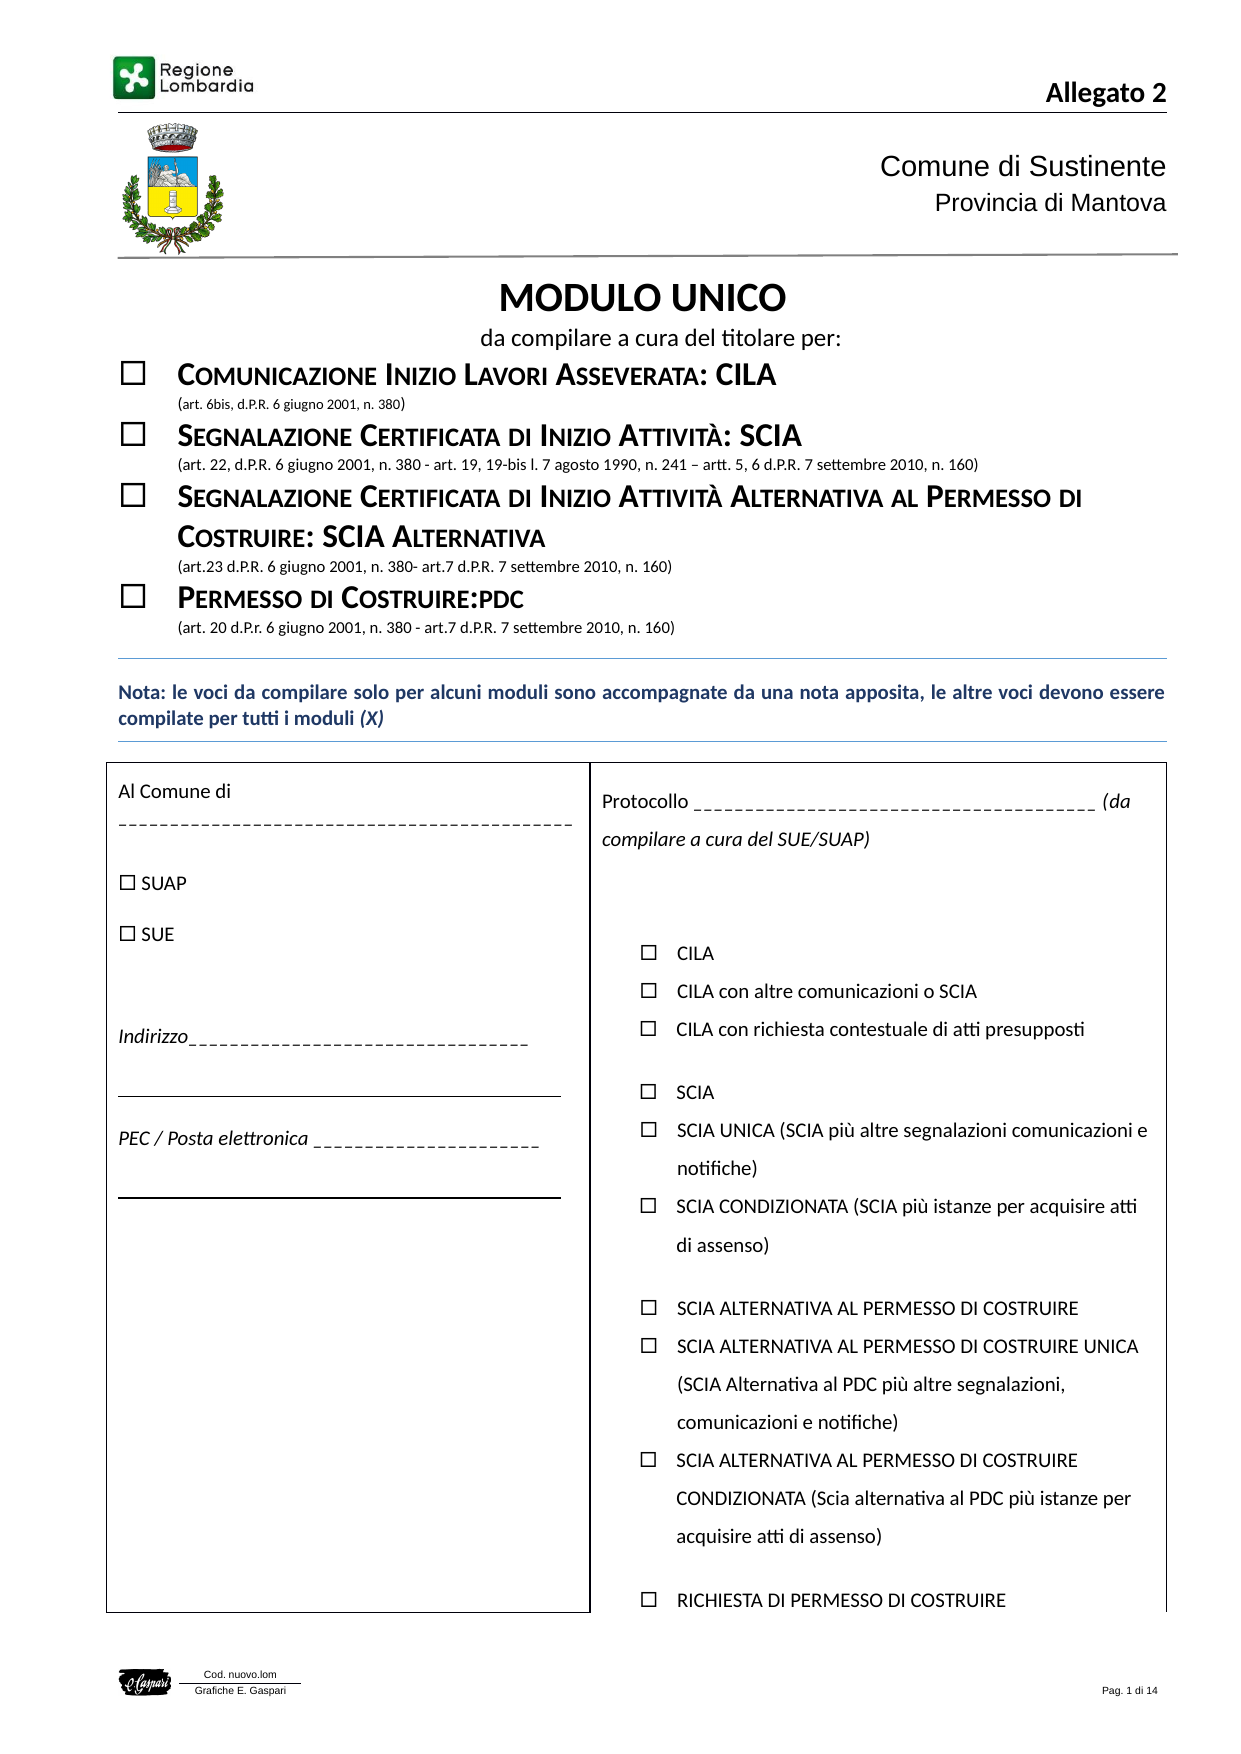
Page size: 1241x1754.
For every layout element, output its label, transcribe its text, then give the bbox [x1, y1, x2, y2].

text (art. 22, d.P.R. 6 giugno 2001, n. 380 - art. 19, 19-bis l. 7 agosto 1990, n. 241 – artt. 5, 6 d.P.R. 7 settembre 2010, n. 160) [177, 454, 1167, 474]
subtitle Permesso di Costruire:pdc [118, 576, 1167, 617]
text (art. 6bis, d.P.R. 6 giugno 2001, n. 380) [177, 393, 1167, 413]
picture [122, 123, 224, 255]
text Comune di Sustinente [224, 149, 1167, 183]
subtitle Segnalazione Certificata di Inizio Attività Alternativa al Permesso di Costruire: SCIA Alternativa [118, 474, 1167, 556]
text Provincia di Mantova [224, 188, 1167, 216]
table_cell  SUAP  SUE Indirizzo_________________________________ PEC / Posta elettronica ______________________ [107, 870, 589, 1252]
subtitle Segnalazione Certificata di Inizio Attività: SCIA [118, 413, 1167, 454]
picture [118, 1668, 171, 1696]
text (art. 20 d.P.r. 6 giugno 2001, n. 380 - art.7 d.P.R. 7 settembre 2010, n. 160) [177, 617, 1167, 637]
text da compilare a cura del titolare per: [156, 322, 1167, 352]
text Nota: le voci da compilare solo per alcuni moduli sono accompagnate da una nota apposita, le altre voci devono essere compilate per tutti i moduli (X) [118, 659, 1167, 741]
table_cell [107, 1252, 589, 1612]
table_header Protocollo _______________________________________ (da compilare a cura del SUE/SUAP) CILA CILA con altre comunicazioni o SCIA CILA con richiesta contestuale di atti presupposti SCIA SCIA UNICA (SCIA più altre segnalazioni comunicazioni e notifiche) SCIA CONDIZIONATA (SCIA più istanze per acquisire atti di assenso) SCIA ALTERNATIVA AL PERMESSO DI COSTRUIRE SCIA ALTERNATIVA AL PERMESSO DI COSTRUIRE UNICA (SCIA Alternativa al PDC più altre segnalazioni, comunicazioni e notifiche) SCIA ALTERNATIVA AL PERMESSO DI COSTRUIRE CONDIZIONATA (Scia alternativa al PDC più istanze per acquisire atti di assenso) RICHIESTA DI PERMESSO DI COSTRUIRE [591, 763, 1166, 1612]
text (art.23 d.P.R. 6 giugno 2001, n. 380- art.7 d.P.R. 7 settembre 2010, n. 160) [177, 556, 1167, 576]
subtitle MODULO UNICO [118, 271, 1167, 322]
picture [99, 43, 266, 112]
subtitle Comunicazione Inizio Lavori Asseverata: CILA [118, 352, 1167, 393]
table_header Al Comune di ____________________________________________ [107, 763, 589, 869]
